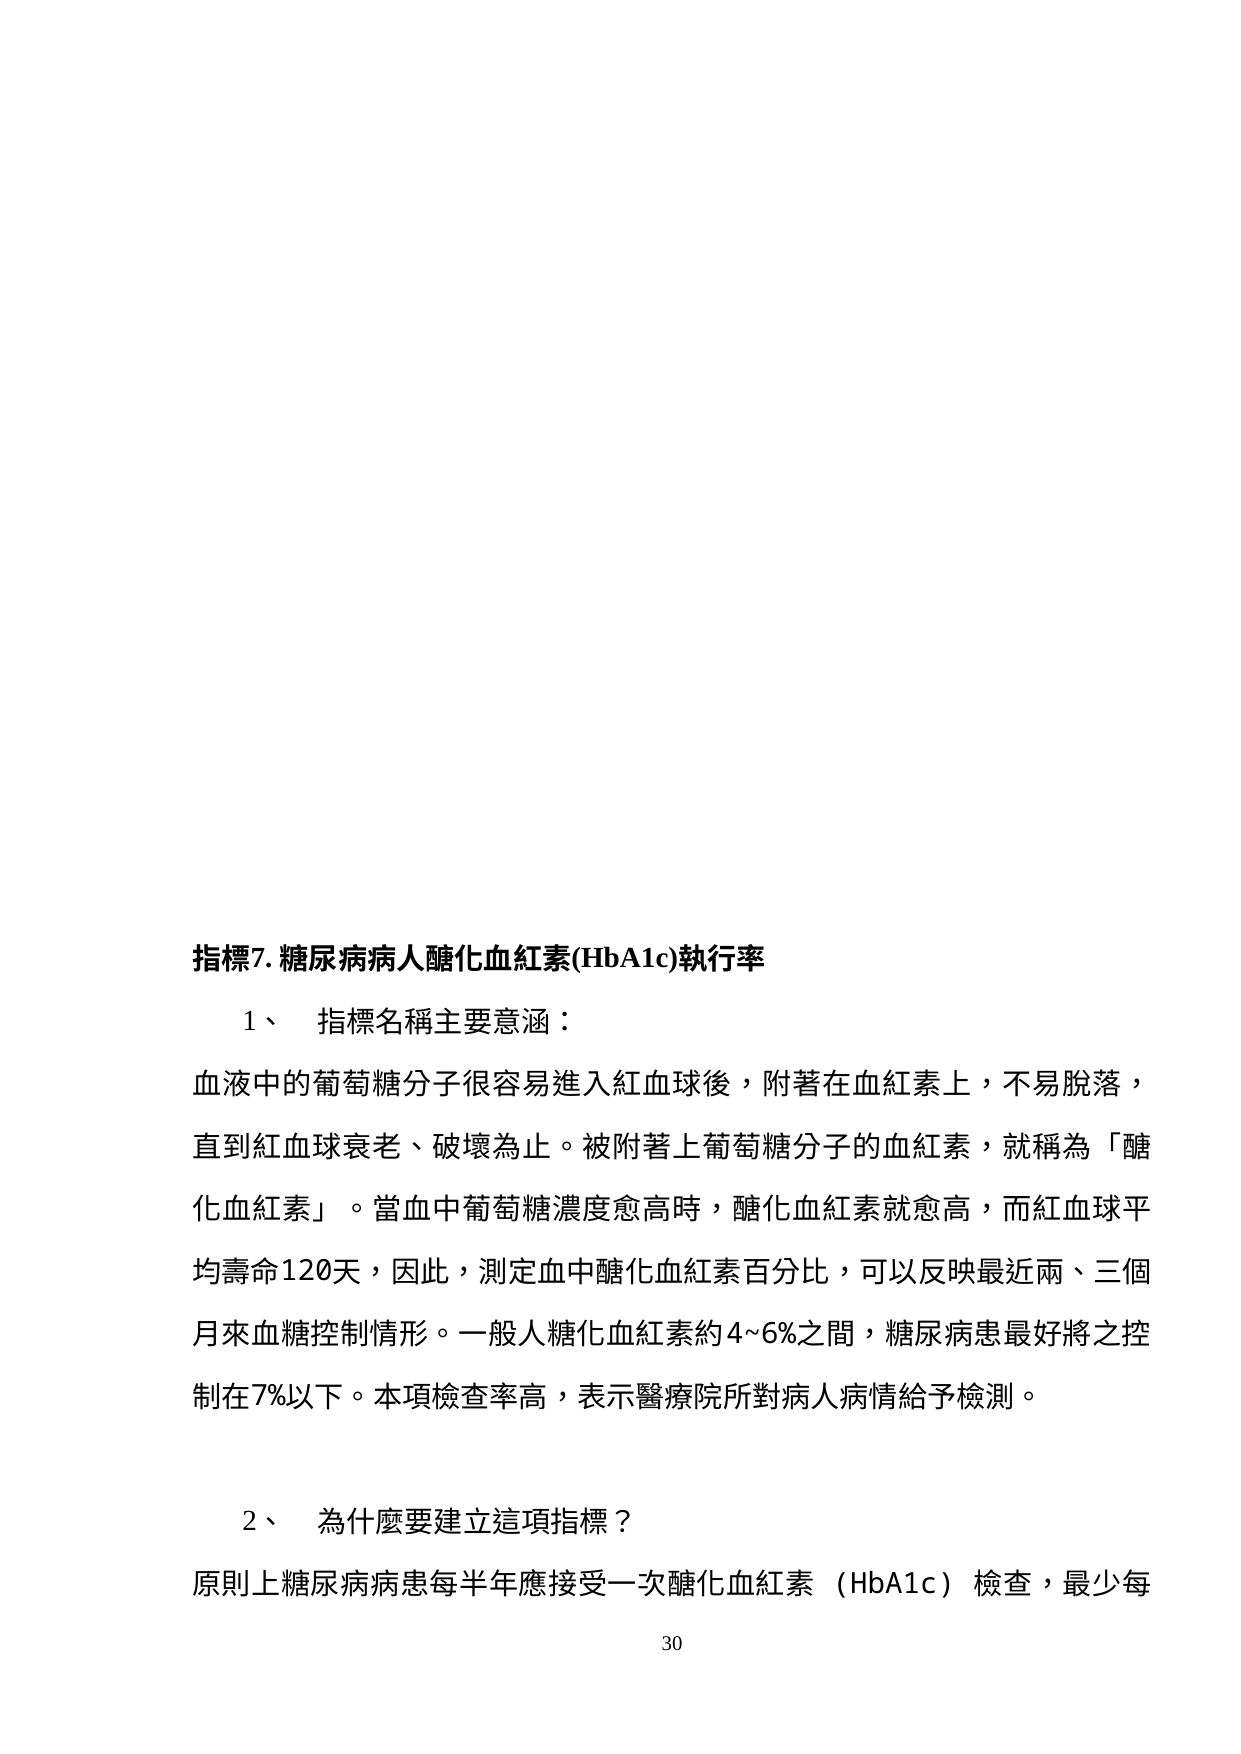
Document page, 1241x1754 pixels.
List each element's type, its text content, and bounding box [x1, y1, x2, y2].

list 指標名稱主要意涵： [242, 978, 1145, 1040]
text 血液中的葡萄糖分子很容易進入紅血球後，附著在血紅素上，不易脫落，直到紅血球衰老、破壞為止。被附著上葡萄糖分子的血紅素，就稱為「醣化血紅素」。當血中葡萄糖濃度愈高時，醣化血紅素就愈高，而紅血球平均壽命120天，因此，測定血中醣化血紅素百分比，可以反映最近兩、三個月來血糖控制情形。一般人糖化血紅素約4~6%之間，糖尿病患最好將之控制在7%以下。本項檢查率高，表示醫療院所對病人病情給予檢測。 [192, 1040, 1152, 1415]
text 原則上糖尿病病患每半年應接受一次醣化血紅素 (HbA1c) 檢查，最少每 [192, 1540, 1152, 1603]
text 指標7. 糖尿病病人醣化血紅素(HbA1c)執行率 [192, 915, 1152, 978]
list 為什麼要建立這項指標？ [242, 1478, 1145, 1540]
